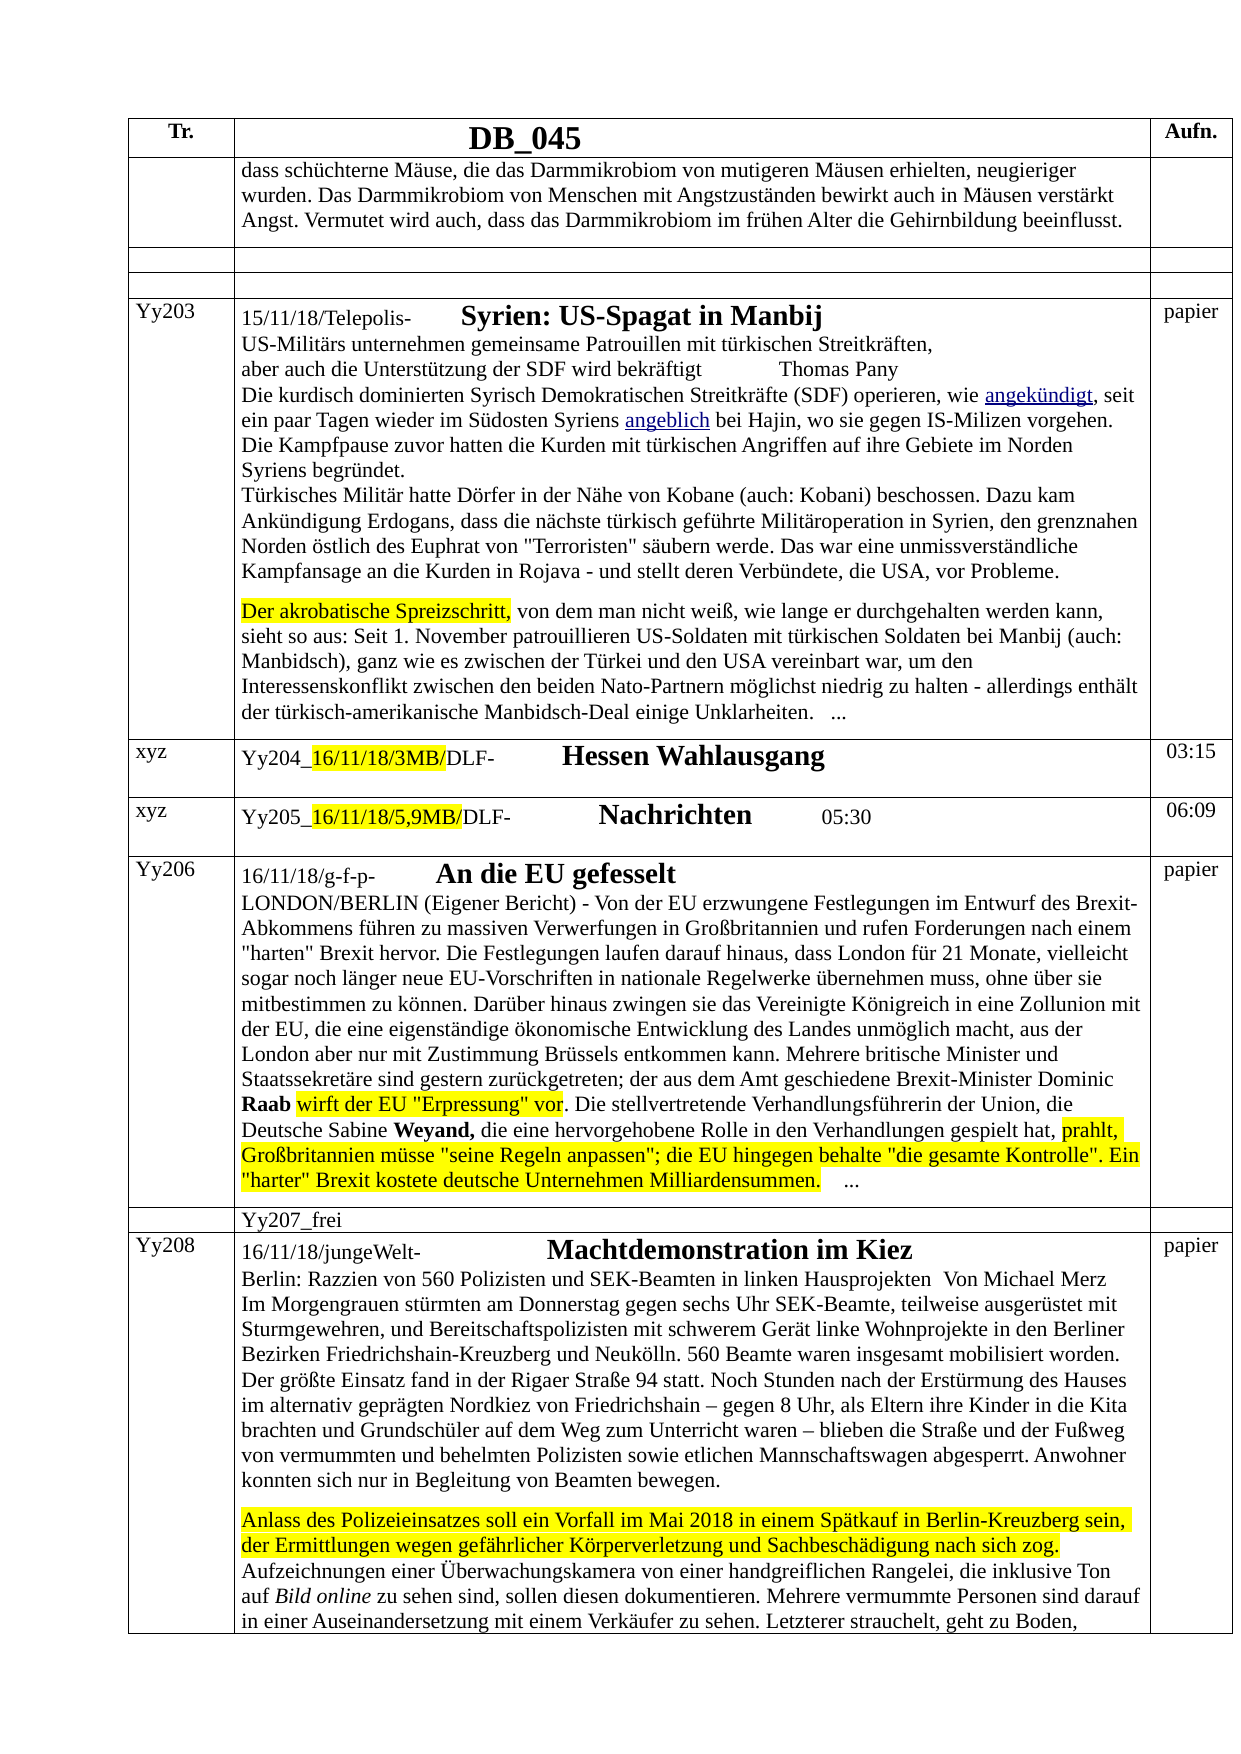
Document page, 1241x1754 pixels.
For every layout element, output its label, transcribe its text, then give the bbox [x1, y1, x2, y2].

table_cell 03:15 [1151, 740, 1232, 797]
table_cell xyz [129, 798, 234, 856]
table_header Tr. [129, 119, 234, 157]
table_cell [129, 1208, 234, 1232]
table_header DB_045 [235, 119, 1150, 157]
table_cell 15/11/18/Telepolis- Syrien: US-Spagat in Manbij US-Militärs unternehmen gemeinsame Patrouillen mit türkischen Streitkräften, aber auch die Unterstützung der SDF wird bekräftigt Thomas Pany Die kurdisch dominierten Syrisch Demokratischen Streitkräfte (SDF) operieren, wie angekündigt, seit ein paar Tagen wieder im Südosten Syriens angeblich bei Hajin, wo sie gegen IS-Milizen vorgehen. Die Kampfpause zuvor hatten die Kurden mit türkischen Angriffen auf ihre Gebiete im Norden Syriens begründet. Türkisches Militär hatte Dörfer in der Nähe von Kobane (auch: Kobani) beschossen. Dazu kam Ankündigung Erdogans, dass die nächste türkisch geführte Militäroperation in Syrien, den grenznahen Norden östlich des Euphrat von "Terroristen" säubern werde. Das war eine unmissverständliche Kampfansage an die Kurden in Rojava - und stellt deren Verbündete, die USA, vor Probleme. Der akrobatische Spreizschritt, von dem man nicht weiß, wie lange er durchgehalten werden kann, sieht so aus: Seit 1. November patrouillieren US-Soldaten mit türkischen Soldaten bei Manbij (auch: Manbidsch), ganz wie es zwischen der Türkei und den USA vereinbart war, um den Interessenskonflikt zwischen den beiden Nato-Partnern möglichst niedrig zu halten - allerdings enthält der türkisch-amerikanische Manbidsch-Deal einige Unklarheiten. ... [235, 299, 1150, 738]
table_cell papier [1151, 857, 1232, 1207]
table_cell [129, 248, 234, 272]
table_cell papier [1151, 1233, 1232, 1633]
table_cell 16/11/18/g-f-p- An die EU gefesselt LONDON/BERLIN (Eigener Bericht) - Von der EU erzwungene Festlegungen im Entwurf des Brexit-Abkommens führen zu massiven Verwerfungen in Großbritannien und rufen Forderungen nach einem "harten" Brexit hervor. Die Festlegungen laufen darauf hinaus, dass London für 21 Monate, vielleicht sogar noch länger neue EU-Vorschriften in nationale Regelwerke übernehmen muss, ohne über sie mitbestimmen zu können. Darüber hinaus zwingen sie das Vereinigte Königreich in eine Zollunion mit der EU, die eine eigenständige ökonomische Entwicklung des Landes unmöglich macht, aus der London aber nur mit Zustimmung Brüssels entkommen kann. Mehrere britische Minister und Staatssekretäre sind gestern zurückgetreten; der aus dem Amt geschiedene Brexit-Minister Dominic Raab wirft der EU "Erpressung" vor. Die stellvertretende Verhandlungsführerin der Union, die Deutsche Sabine Weyand, die eine hervorgehobene Rolle in den Verhandlungen gespielt hat, prahlt, Großbritannien müsse "seine Regeln anpassen"; die EU hingegen behalte "die gesamte Kontrolle". Ein "harter" Brexit kostete deutsche Unternehmen Milliardensummen. ... [235, 857, 1150, 1207]
table_cell [129, 158, 234, 247]
table_cell [1151, 248, 1232, 272]
table_cell [129, 273, 234, 297]
table_cell Yy207_frei [235, 1208, 1150, 1232]
table_cell 06:09 [1151, 798, 1232, 856]
table_cell Yy203 [129, 299, 234, 738]
table_cell [235, 248, 1150, 272]
table_cell xyz [129, 740, 234, 797]
table_cell Yy206 [129, 857, 234, 1207]
table_cell [1151, 158, 1232, 247]
table_cell dass schüchterne Mäuse, die das Darmmikrobiom von mutigeren Mäusen erhielten, neugieriger wurden. Das Darmmikrobiom von Menschen mit Angstzuständen bewirkt auch in Mäusen verstärkt Angst. Vermutet wird auch, dass das Darmmikrobiom im frühen Alter die Gehirnbildung beeinflusst. [235, 158, 1150, 247]
table_cell [1151, 273, 1232, 297]
table_cell Yy204_16/11/18/3MB/DLF- Hessen Wahlausgang [235, 740, 1150, 797]
table_cell [1151, 1208, 1232, 1232]
table_cell papier [1151, 299, 1232, 738]
table_cell Yy205_16/11/18/5,9MB/DLF- Nachrichten 05:30 [235, 798, 1150, 856]
table_cell Yy208 [129, 1233, 234, 1633]
table_cell [235, 273, 1150, 297]
table_cell 16/11/18/jungeWelt- Machtdemonstration im Kiez Berlin: Razzien von 560 Polizisten und SEK-Beamten in linken Hausprojekten Von Michael Merz Im Morgengrauen stürmten am Donnerstag gegen sechs Uhr SEK-Beamte, teilweise ausgerüstet mit Sturmgewehren, und Bereitschaftspolizisten mit schwerem Gerät linke Wohnprojekte in den Berliner Bezirken Friedrichshain-Kreuzberg und Neukölln. 560 Beamte waren insgesamt mobilisiert worden. Der größte Einsatz fand in der Rigaer Straße 94 statt. Noch Stunden nach der Erstürmung des Hauses im alternativ geprägten Nordkiez von Friedrichshain – gegen 8 Uhr, als Eltern ihre Kinder in die Kita brachten und Grundschüler auf dem Weg zum Unterricht waren – blieben die Straße und der Fußweg von vermummten und behelmten Polizisten sowie etlichen Mannschaftswagen abgesperrt. Anwohner konnten sich nur in Begleitung von Beamten bewegen. Anlass des Polizeieinsatzes soll ein Vorfall im Mai 2018 in einem Spätkauf in Berlin-Kreuzberg sein, der Ermittlungen wegen gefährlicher Körperverletzung und Sachbeschädigung nach sich zog. Aufzeichnungen einer Überwachungskamera von einer handgreiflichen Rangelei, die inklusive Ton auf Bild online zu sehen sind, sollen diesen dokumentieren. Mehrere vermummte Personen sind darauf in einer Auseinandersetzung mit einem Verkäufer zu sehen. Letzterer strauchelt, geht zu Boden, [235, 1233, 1150, 1633]
table_header Aufn. [1151, 119, 1232, 157]
